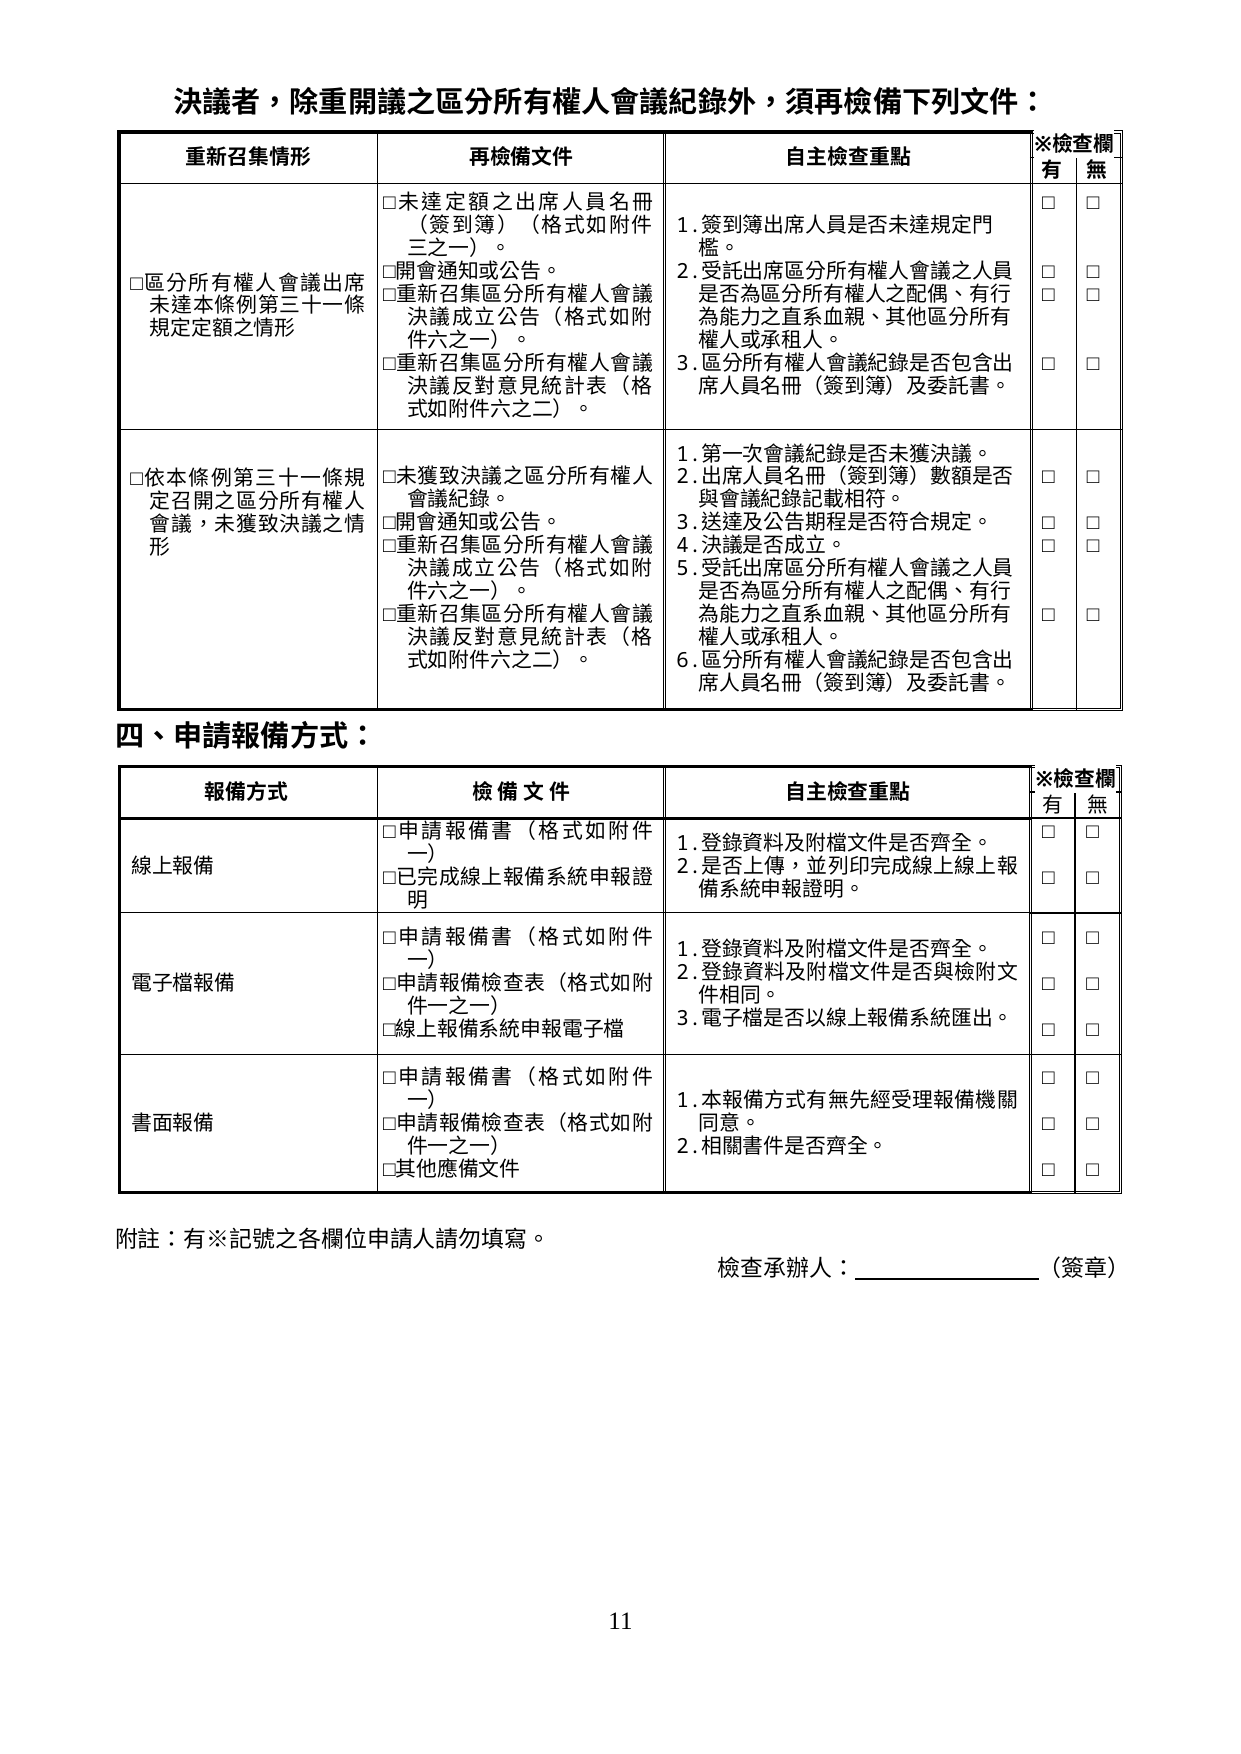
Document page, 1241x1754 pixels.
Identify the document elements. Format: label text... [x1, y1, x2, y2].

table_cell 1.第一次會議紀錄是否未獲決議。 2.出席人員名冊（簽到簿）數額是否與會議紀錄記載相符。 3.送達及公告期程是否符合規定。 4.決議是否成立。 5.受託出席區分所有權人會議之人員是否為區分所有權人之配偶、有行為能力之直系血親、其他區分所有權人或承租人。 6.區分所有權人會議紀錄是否包含出席人員名冊（簽到簿）及委託書。 [666, 430, 1030, 708]
table_cell 1.登錄資料及附檔文件是否齊全。 2.是否上傳，並列印完成線上線上報備系統申報證明。 [666, 820, 1029, 912]
table_cell 無 [1076, 793, 1119, 817]
table_cell □ □ □ □ [1077, 184, 1120, 429]
table_cell □ □ □ □ [1077, 430, 1120, 708]
text 附註：有※記號之各欄位申請人請勿填寫。 [115, 1221, 1138, 1254]
text 四、申請報備方式： [115, 723, 1116, 753]
table_header 再檢備文件 [378, 134, 663, 182]
table_header ※檢查欄 [1033, 134, 1120, 156]
table_cell □ □ □ □ [1033, 430, 1076, 708]
table_cell □ □ □ [1076, 914, 1119, 1054]
table_header 檢 備 文 件 [378, 768, 663, 817]
table_cell 電子檔報備 [121, 913, 377, 1054]
text [717, 1283, 1138, 1292]
table_cell □依本條例第三十一條規定召開之區分所有權人會議，未獲致決議之情形 [121, 430, 377, 708]
table_cell □未達定額之出席人員名冊（簽到簿）（格式如附件三之一）。 □開會通知或公告。 □重新召集區分所有權人會議決議成立公告（格式如附件六之一）。 □重新召集區分所有權人會議決議反對意見統計表（格式如附件六之二）。 [378, 184, 663, 429]
text 檢查承辦人： （簽章） [717, 1249, 1138, 1283]
table_cell 1.本報備方式有無先經受理報備機關同意。 2.相關書件是否齊全。 [666, 1055, 1029, 1191]
table_header 自主檢查重點 [666, 768, 1029, 817]
text 決議者，除重開議之區分所有權人會議紀錄外，須再檢備下列文件： [115, 89, 1116, 118]
table_cell □區分所有權人會議出席未達本條例第三十一條規定定額之情形 [121, 184, 377, 429]
table_cell 1.簽到簿出席人員是否未達規定門檻。 2.受託出席區分所有權人會議之人員是否為區分所有權人之配偶、有行為能力之直系血親、其他區分所有權人或承租人。 3.區分所有權人會議紀錄是否包含出席人員名冊（簽到簿）及委託書。 [666, 184, 1030, 429]
table_cell 線上報備 [121, 820, 377, 912]
table_header 報備方式 [121, 768, 377, 817]
table_cell □ □ □ [1076, 1055, 1119, 1191]
table_header 自主檢查重點 [666, 134, 1030, 182]
table_cell □申請報備書（格式如附件一） □申請報備檢查表（格式如附件一之一） □線上報備系統申報電子檔 [378, 913, 663, 1054]
table_header 重新召集情形 [121, 134, 377, 182]
table_cell □ □ □ □ [1033, 184, 1076, 429]
table_cell 書面報備 [121, 1055, 377, 1191]
table_cell □未獲致決議之區分所有權人會議紀錄。 □開會通知或公告。 □重新召集區分所有權人會議決議成立公告（格式如附件六之一）。 □重新召集區分所有權人會議決議反對意見統計表（格式如附件六之二）。 [378, 430, 663, 708]
table_cell □ □ □ [1032, 1055, 1074, 1191]
table_cell 有 [1032, 793, 1074, 817]
table_header ※檢查欄 [1032, 768, 1119, 791]
table_cell □申請報備書（格式如附件一） □已完成線上報備系統申報證明 [378, 820, 663, 912]
table_cell 無 [1077, 158, 1120, 182]
table_cell □申請報備書（格式如附件一） □申請報備檢查表（格式如附件一之一） □其他應備文件 [378, 1055, 663, 1191]
table_cell □ □ [1032, 819, 1074, 912]
table_cell □ □ [1076, 819, 1119, 912]
table_cell 1.登錄資料及附檔文件是否齊全。 2.登錄資料及附檔文件是否與檢附文件相同。 3.電子檔是否以線上報備系統匯出。 [666, 913, 1029, 1054]
table_cell 有 [1033, 158, 1076, 182]
table_cell □ □ □ [1032, 914, 1074, 1054]
